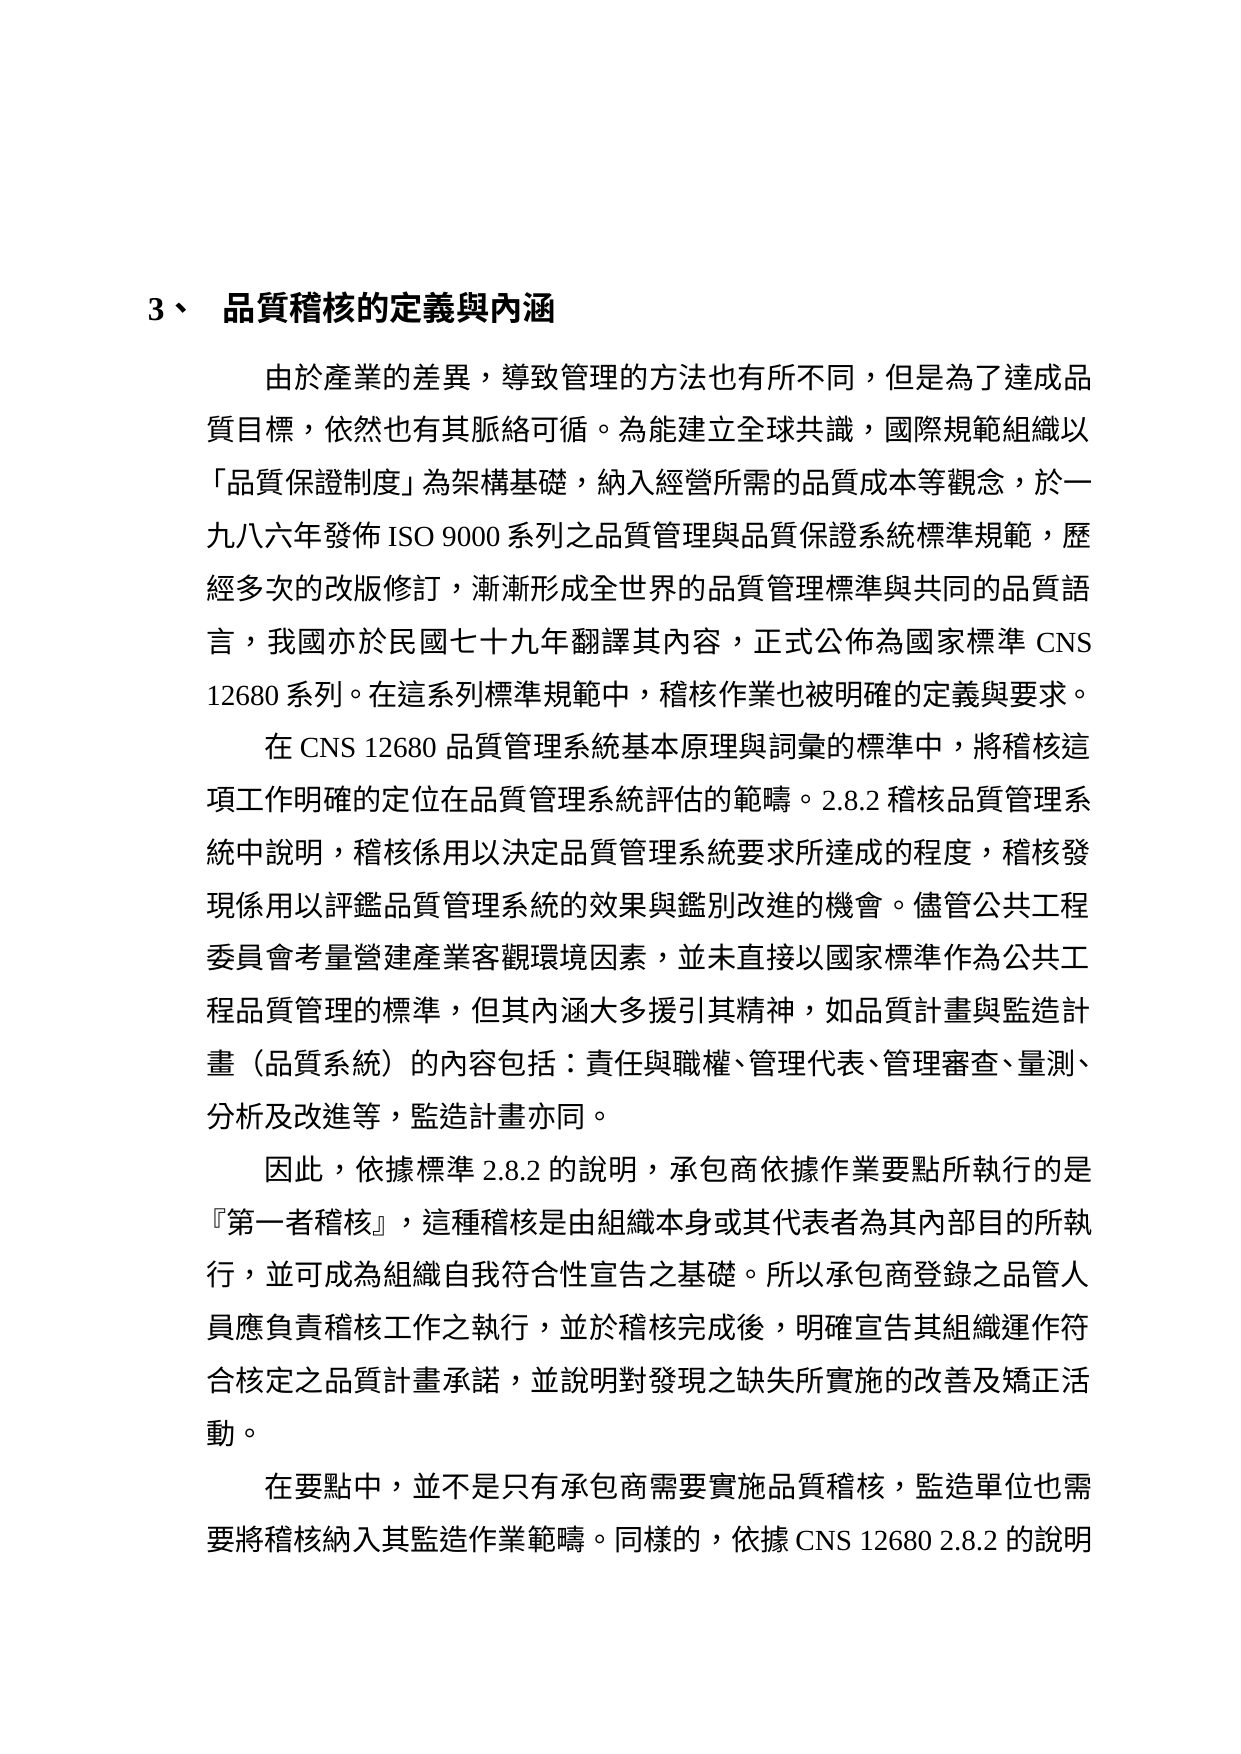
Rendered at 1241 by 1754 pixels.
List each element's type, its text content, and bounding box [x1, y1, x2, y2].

subtitle 品質稽核的定義與內涵 [148, 282, 1092, 330]
text 因此，依據標準2.8.2的說明，承包商依據作業要點所執行的是『第一者稽核』，這種稽核是由組織本身或其代表者為其內部目的所執行，並可成為組織自我符合性宣告之基礎。所以承包商登錄之品管人員應負責稽核工作之執行，並於稽核完成後，明確宣告其組織運作符合核定之品質計畫承諾，並說明對發現之缺失所實施的改善及矯正活動。 [206, 1146, 1092, 1453]
text 在要點中，並不是只有承包商需要實施品質稽核，監造單位也需要將稽核納入其監造作業範疇。同樣的，依據CNS 12680 2.8.2 的說明，監造單位的稽核是包含『第一者稽核』與『第二者稽核』兩種，前者係以主辦/管機關核定的監造計畫為基礎，確認監造計畫的落實成效；後者則是針對承包商的品質系統所做的效果鑑別。 [206, 1463, 1092, 1558]
text 在CNS 12680 品質管理系統基本原理與詞彙的標準中，將稽核這項工作明確的定位在品質管理系統評估的範疇。2.8.2 稽核品質管理系統中說明，稽核係用以決定品質管理系統要求所達成的程度，稽核發現係用以評鑑品質管理系統的效果與鑑別改進的機會。儘管公共工程委員會考量營建產業客觀環境因素，並未直接以國家標準作為公共工程品質管理的標準，但其內涵大多援引其精神，如品質計畫與監造計畫（品質系統）的內容包括：責任與職權、管理代表、管理審查、量測、分析及改進等，監造計畫亦同。 [206, 724, 1092, 1136]
text 由於產業的差異，導致管理的方法也有所不同，但是為了達成品質目標，依然也有其脈絡可循。為能建立全球共識，國際規範組織以「品質保證制度」為架構基礎，納入經營所需的品質成本等觀念，於一九八六年發佈ISO 9000系列之品質管理與品質保證系統標準規範，歷經多次的改版修訂，漸漸形成全世界的品質管理標準與共同的品質語言，我國亦於民國七十九年翻譯其內容，正式公佈為國家標準CNS 12680系列。在這系列標準規範中，稽核作業也被明確的定義與要求。 [206, 354, 1092, 713]
